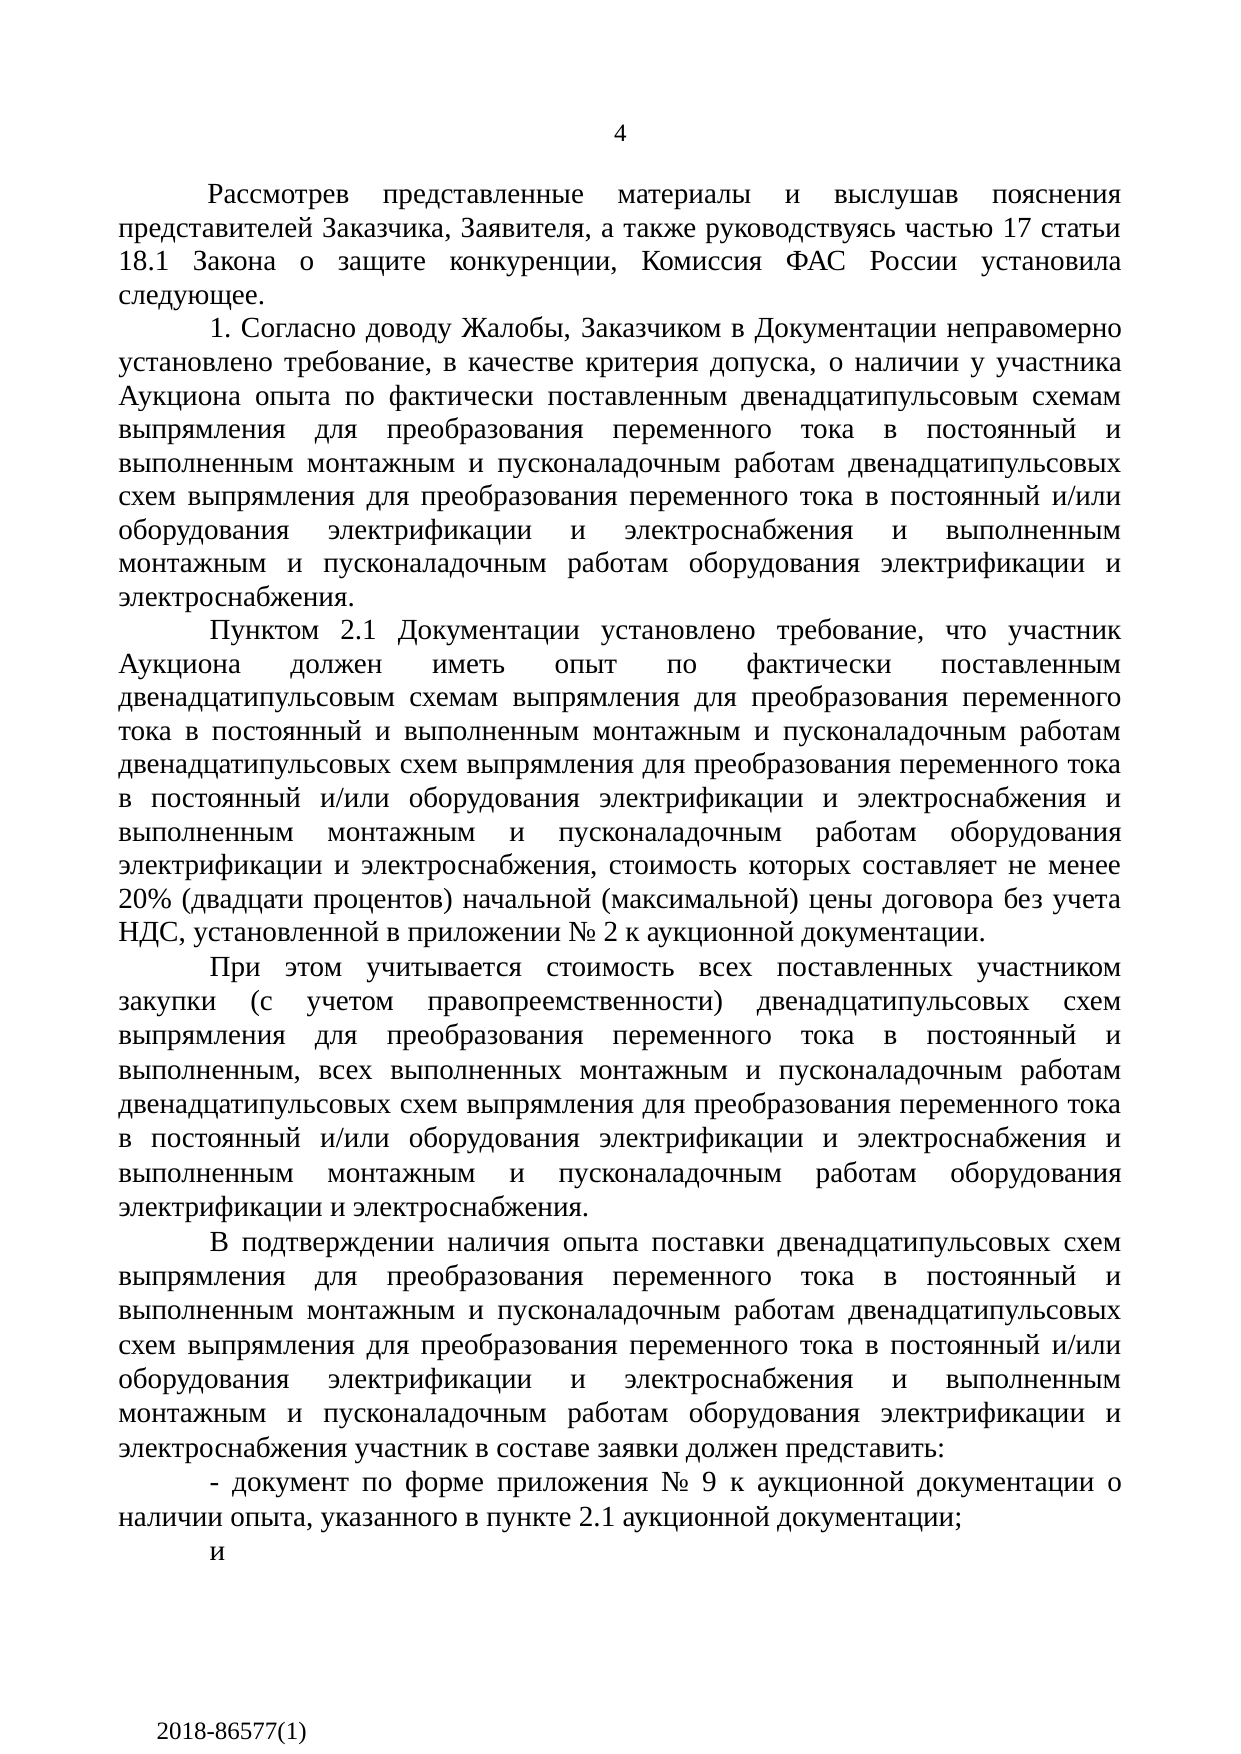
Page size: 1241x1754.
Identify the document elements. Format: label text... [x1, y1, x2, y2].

text Рассмотрев представленные материалы и выслушав пояснения представителей Заказчика, Заявителя, а также руководствуясь частью 17 статьи 18.1 Закона о защите конкуренции, Комиссия ФАС России установила следующее. [118, 176, 1122, 311]
text В подтверждении наличия опыта поставки двенадцатипульсовых схем выпрямления для преобразования переменного тока в постоянный и выполненным монтажным и пусконаладочным работам двенадцатипульсовых схем выпрямления для преобразования переменного тока в постоянный и/или оборудования электрификации и электроснабжения и выполненным монтажным и пусконаладочным работам оборудования электрификации и электроснабжения участник в составе заявки должен представить: [118, 1223, 1122, 1463]
text Пунктом 2.1 Документации установлено требование, что участник Аукциона должен иметь опыт по фактически поставленным двенадцатипульсовым схемам выпрямления для преобразования переменного тока в постоянный и выполненным монтажным и пусконаладочным работам двенадцатипульсовых схем выпрямления для преобразования переменного тока в постоянный и/или оборудования электрификации и электроснабжения и выполненным монтажным и пусконаладочным работам оборудования электрификации и электроснабжения, стоимость которых составляет не менее 20% (двадцати процентов) начальной (максимальной) цены договора без учета НДС, установленной в приложении № 2 к аукционной документации. [118, 612, 1122, 948]
text и [118, 1532, 1122, 1567]
text - документ по форме приложения № 9 к аукционной документации о наличии опыта, указанного в пункте 2.1 аукционной документации; [118, 1463, 1122, 1532]
text При этом учитывается стоимость всех поставленных участником закупки (с учетом правопреемственности) двенадцатипульсовых схем выпрямления для преобразования переменного тока в постоянный и выполненным, всех выполненных монтажным и пусконаладочным работам двенадцатипульсовых схем выпрямления для преобразования переменного тока в постоянный и/или оборудования электрификации и электроснабжения и выполненным монтажным и пусконаладочным работам оборудования электрификации и электроснабжения. [118, 948, 1122, 1223]
text 1. Согласно доводу Жалобы, Заказчиком в Документации неправомерно установлено требование, в качестве критерия допуска, о наличии у участника Аукциона опыта по фактически поставленным двенадцатипульсовым схемам выпрямления для преобразования переменного тока в постоянный и выполненным монтажным и пусконаладочным работам двенадцатипульсовых схем выпрямления для преобразования переменного тока в постоянный и/или оборудования электрификации и электроснабжения и выполненным монтажным и пусконаладочным работам оборудования электрификации и электроснабжения. [118, 311, 1122, 612]
